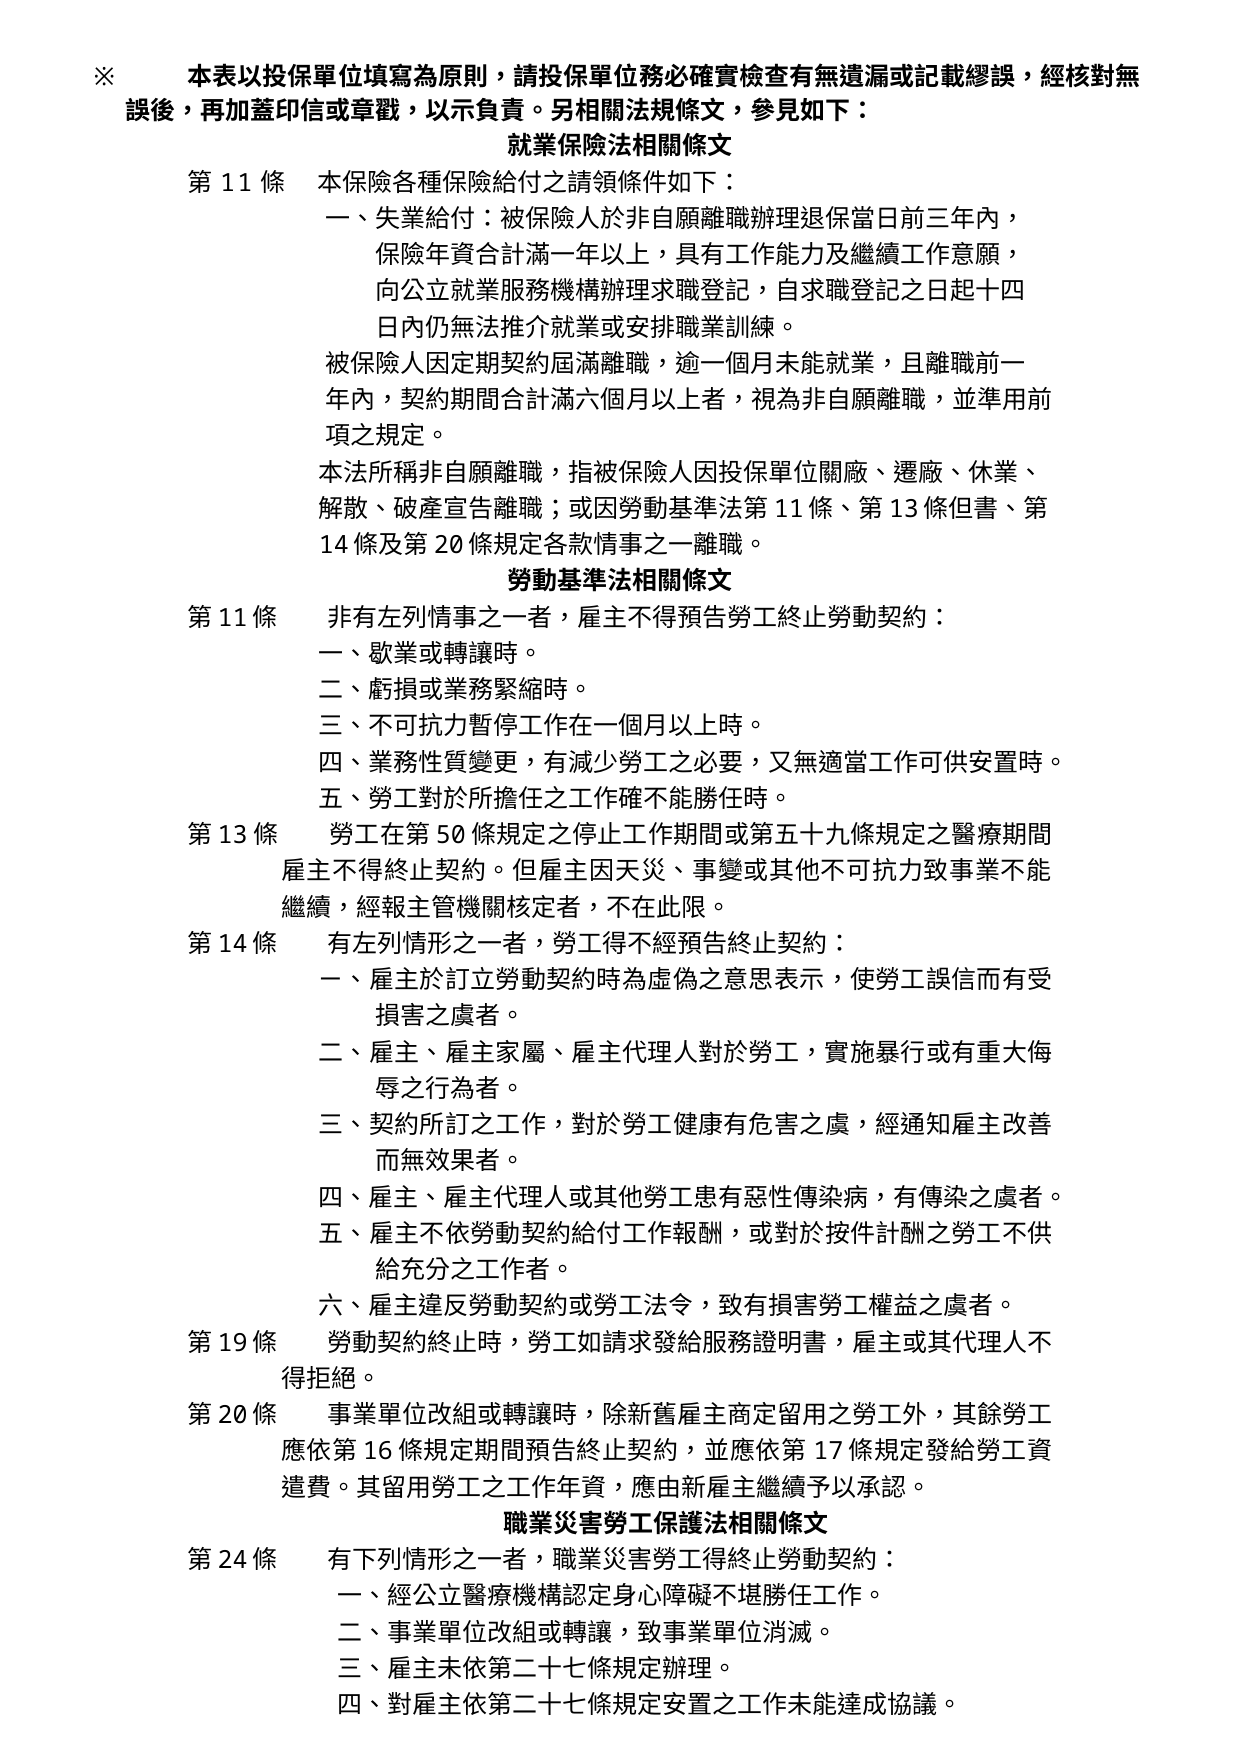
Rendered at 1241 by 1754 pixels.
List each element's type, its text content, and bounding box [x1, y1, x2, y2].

text 保險年資合計滿一年以上，具有工作能力及繼續工作意願， [187, 234, 1031, 271]
text 一、歇業或轉讓時。 [287, 633, 1053, 669]
text 二、事業單位改組或轉讓，致事業單位消滅。 [187, 1612, 1144, 1648]
text 向公立就業服務機構辦理求職登記，自求職登記之日起十四 [187, 271, 1031, 307]
text 第13條 勞工在第50條規定之停止工作期間或第五十九條規定之醫療期間，雇主不得終止契約。但雇主因天災、事變或其他不可抗力致事業不能繼續，經報主管機關核定者，不在此限。 [187, 814, 1053, 923]
text 二、虧損或業務緊縮時。 [287, 669, 1053, 706]
text 四、業務性質變更，有減少勞工之必要，又無適當工作可供安置時。 [200, 742, 1053, 778]
text 二、雇主、雇主家屬、雇主代理人對於勞工，實施暴行或有重大侮辱之行為者。 [318, 1032, 1053, 1104]
text 第14條 有左列情形之一者，勞工得不經預告終止契約： [187, 923, 1053, 959]
text 勞動基準法相關條文 [187, 561, 1053, 597]
text 本法所稱非自願離職，指被保險人因投保單位關廠、遷廠、休業、 [281, 452, 1053, 488]
text 三、雇主未依第二十七條規定辦理。 [187, 1648, 1144, 1684]
text 第11條 非有左列情事之一者，雇主不得預告勞工終止勞動契約： [187, 597, 1053, 633]
text 一、經公立醫療機構認定身心障礙不堪勝任工作。 [187, 1576, 1144, 1612]
text 職業災害勞工保護法相關條文 [187, 1503, 1144, 1539]
text 第20條 事業單位改組或轉讓時，除新舊雇主商定留用之勞工外，其餘勞工應依第16條規定期間預告終止契約，並應依第17條規定發給勞工資遣費。其留用勞工之工作年資，應由新雇主繼續予以承認。 [187, 1394, 1053, 1503]
text 三、契約所訂之工作，對於勞工健康有危害之虞，經通知雇主改善而無效果者。 [318, 1104, 1053, 1177]
text 三、不可抗力暫停工作在一個月以上時。 [287, 706, 1053, 742]
text ㄧ、雇主於訂立勞動契約時為虛偽之意思表示，使勞工誤信而有受損害之虞者。 [318, 959, 1053, 1032]
text 四、對雇主依第二十七條規定安置之工作未能達成協議。 [187, 1684, 1144, 1721]
text 被保險人因定期契約屆滿離職，逾一個月未能就業，且離職前一 [187, 343, 1053, 379]
text 第11條 本保險各種保險給付之請領條件如下： [187, 162, 1053, 198]
list 本表以投保單位填寫為原則，請投保單位務必確實檢查有無遺漏或記載繆誤，經核對無誤後，再加蓋印信或章戳，以示負責。另相關法規條文，參見如下： [93, 59, 1144, 126]
text 五、勞工對於所擔任之工作確不能勝任時。 [287, 778, 1053, 814]
text 六、雇主違反勞動契約或勞工法令，致有損害勞工權益之虞者。 [318, 1286, 1053, 1322]
text 解散、破產宣告離職；或因勞動基準法第11條、第13條但書、第 [281, 488, 1053, 524]
text 五、雇主不依勞動契約給付工作報酬，或對於按件計酬之勞工不供給充分之工作者。 [318, 1213, 1053, 1286]
text 年內，契約期間合計滿六個月以上者，視為非自願離職，並準用前項之規定。 [325, 379, 1053, 452]
text 日內仍無法推介就業或安排職業訓練。 [187, 307, 1031, 343]
text 第19條 勞動契約終止時，勞工如請求發給服務證明書，雇主或其代理人不得拒絕。 [187, 1322, 1053, 1394]
text 四、雇主、雇主代理人或其他勞工患有惡性傳染病，有傳染之虞者。 [318, 1177, 1053, 1213]
text 一、失業給付：被保險人於非自願離職辦理退保當日前三年內， [187, 198, 1031, 234]
text 就業保險法相關條文 [187, 126, 1053, 162]
text 14條及第20條規定各款情事之一離職。 [281, 524, 1053, 561]
text 第24條 有下列情形之一者，職業災害勞工得終止勞動契約： [187, 1539, 1144, 1576]
